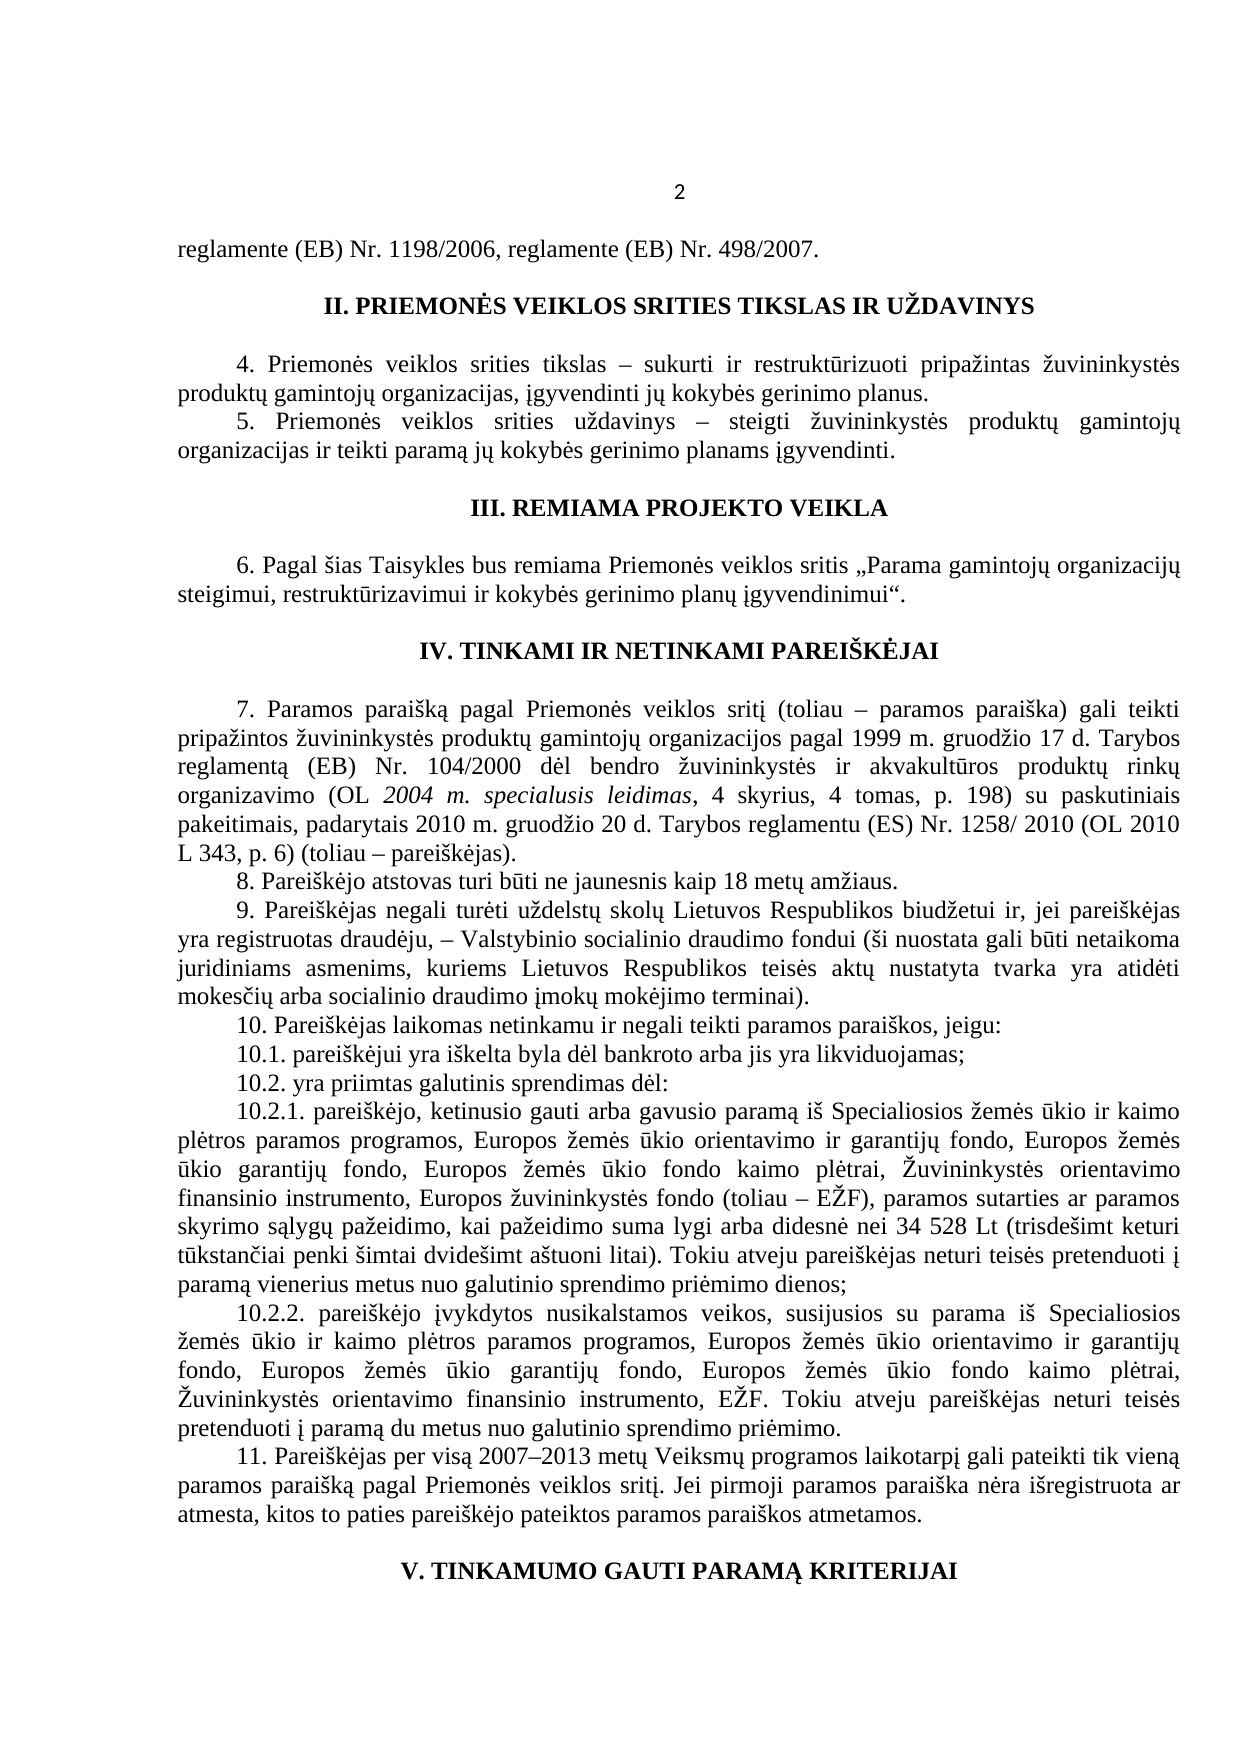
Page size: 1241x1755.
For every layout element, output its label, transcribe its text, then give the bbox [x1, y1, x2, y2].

text II. PRIEMONĖS veiklos srities TIKSLAS IR UŽDAVINYS [177, 291, 1181, 320]
text 10. Pareiškėjas laikomas netinkamu ir negali teikti paramos paraiškos, jeigu: [177, 1010, 1181, 1039]
text 11. Pareiškėjas per visą 2007–2013 metų Veiksmų programos laikotarpį gali pateikti tik vieną paramos paraišką pagal Priemonės veiklos sritį. Jei pirmoji paramos paraiška nėra išregistruota ar atmesta, kitos to paties pareiškėjo pateiktos paramos paraiškos atmetamos. [177, 1441, 1181, 1528]
text 10.2.2. pareiškėjo įvykdytos nusikalstamos veikos, susijusios su parama iš Specialiosios žemės ūkio ir kaimo plėtros paramos programos, Europos žemės ūkio orientavimo ir garantijų fondo, Europos žemės ūkio garantijų fondo, Europos žemės ūkio fondo kaimo plėtrai, Žuvininkystės orientavimo finansinio instrumento, EŽF. Tokiu atveju pareiškėjas neturi teisės pretenduoti į paramą du metus nuo galutinio sprendimo priėmimo. [177, 1298, 1181, 1441]
text 5. Priemonės veiklos srities uždavinys – steigti žuvininkystės produktų gamintojų organizacijas ir teikti paramą jų kokybės gerinimo planams įgyvendinti. [177, 406, 1181, 464]
text reglamente (EB) Nr. 1198/2006, reglamente (EB) Nr. 498/2007. [177, 234, 1181, 263]
text 10.2. yra priimtas galutinis sprendimas dėl: [177, 1068, 1181, 1096]
text 8. Pareiškėjo atstovas turi būti ne jaunesnis kaip 18 metų amžiaus. [177, 866, 1181, 895]
text 9. Pareiškėjas negali turėti uždelstų skolų Lietuvos Respublikos biudžetui ir, jei pareiškėjas yra registruotas draudėju, – Valstybinio socialinio draudimo fondui (ši nuostata gali būti netaikoma juridiniams asmenims, kuriems Lietuvos Respublikos teisės aktų nustatyta tvarka yra atidėti mokesčių arba socialinio draudimo įmokų mokėjimo terminai). [177, 895, 1181, 1010]
text 10.1. pareiškėjui yra iškelta byla dėl bankroto arba jis yra likviduojamas; [177, 1039, 1181, 1068]
text 10.2.1. pareiškėjo, ketinusio gauti arba gavusio paramą iš Specialiosios žemės ūkio ir kaimo plėtros paramos programos, Europos žemės ūkio orientavimo ir garantijų fondo, Europos žemės ūkio garantijų fondo, Europos žemės ūkio fondo kaimo plėtrai, Žuvininkystės orientavimo finansinio instrumento, Europos žuvininkystės fondo (toliau – EŽF), paramos sutarties ar paramos skyrimo sąlygų pažeidimo, kai pažeidimo suma lygi arba didesnė nei 34 528 Lt (trisdešimt keturi tūkstančiai penki šimtai dvidešimt aštuoni litai). Tokiu atveju pareiškėjas neturi teisės pretenduoti į paramą vienerius metus nuo galutinio sprendimo priėmimo dienos; [177, 1096, 1181, 1298]
text 4. Priemonės veiklos srities tikslas – sukurti ir restruktūrizuoti pripažintas žuvininkystės produktų gamintojų organizacijas, įgyvendinti jų kokybės gerinimo planus. [177, 349, 1181, 406]
text III. REMIAMA PROJEKTO VEIKLA [177, 493, 1181, 521]
text IV. TINKAMI IR NETINKAMI PAREIŠKĖJAI [177, 636, 1181, 665]
text 7. Paramos paraišką pagal Priemonės veiklos sritį (toliau – paramos paraiška) gali teikti pripažintos žuvininkystės produktų gamintojų organizacijos pagal 1999 m. gruodžio 17 d. Tarybos reglamentą (EB) Nr. 104/2000 dėl bendro žuvininkystės ir akvakultūros produktų rinkų organizavimo (OL 2004 m. specialusis leidimas, 4 skyrius, 4 tomas, p. 198) su paskutiniais pakeitimais, padarytais 2010 m. gruodžio 20 d. Tarybos reglamentu (ES) Nr. 1258/ 2010 (OL 2010 L 343, p. 6) (toliau – pareiškėjas). [177, 694, 1181, 866]
text 6. Pagal šias Taisykles bus remiama Priemonės veiklos sritis „Parama gamintojų organizacijų steigimui, restruktūrizavimui ir kokybės gerinimo planų įgyvendinimui“. [177, 550, 1181, 608]
text V. TINKAMUMO GAUTI PARAMĄ KRITERIJAI [177, 1556, 1181, 1585]
